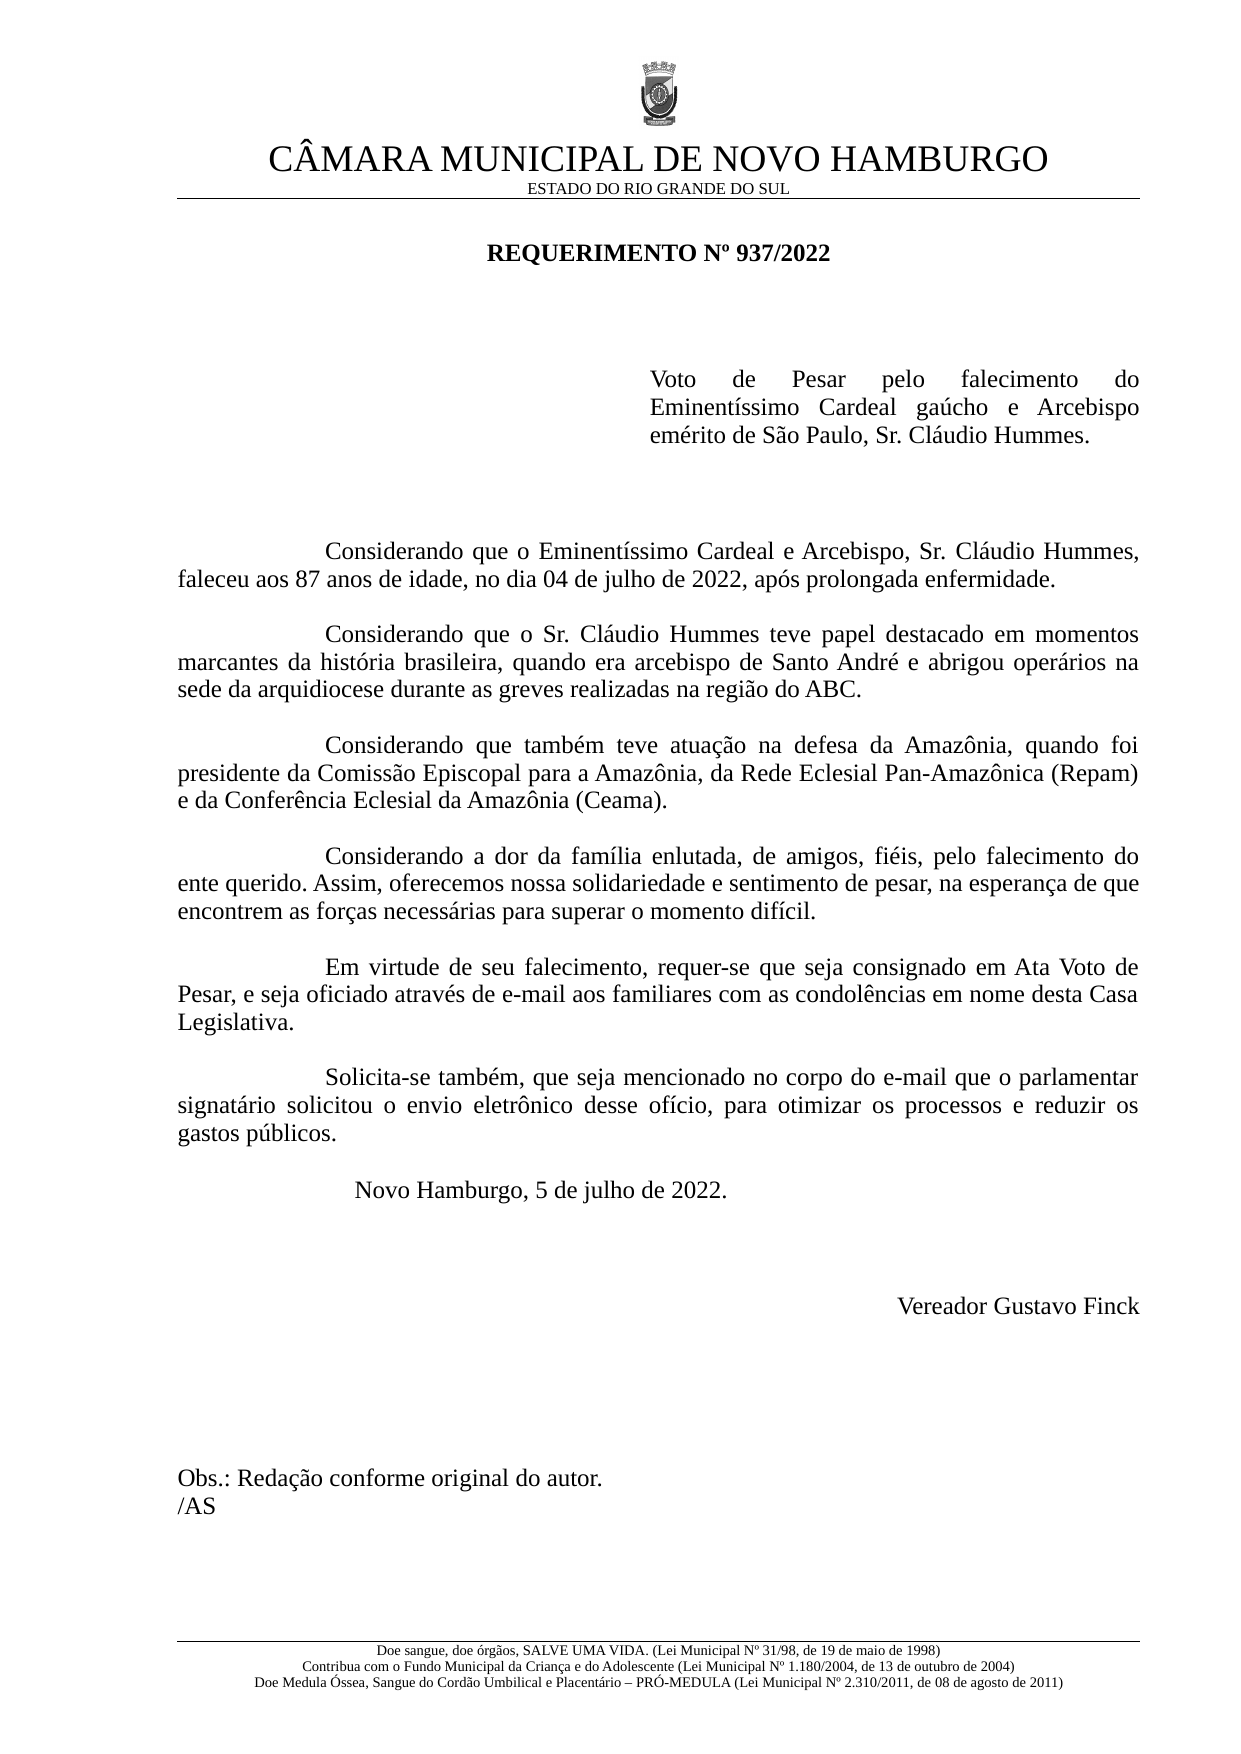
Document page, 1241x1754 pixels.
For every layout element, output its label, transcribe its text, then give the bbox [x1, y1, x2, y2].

text Em virtude de seu falecimento, requer-se que seja consignado em Ata Voto de Pesar, e seja oficiado através de e-mail aos familiares com as condolências em nome desta Casa Legislativa. [177, 953, 1140, 1036]
text Considerando que o Sr. Cláudio Hummes teve papel destacado em momentos marcantes da história brasileira, quando era arcebispo de Santo André e abrigou operários na sede da arquidiocese durante as greves realizadas na região do ABC. [177, 620, 1140, 703]
text Novo Hamburgo, 5 de julho de 2022. [177, 1176, 1140, 1204]
text Considerando a dor da família enlutada, de amigos, fiéis, pelo falecimento do ente querido. Assim, oferecemos nossa solidariedade e sentimento de pesar, na esperança de que encontrem as forças necessárias para superar o momento difícil. [177, 842, 1140, 925]
text Solicita-se também, que seja mencionado no corpo do e-mail que o parlamentar signatário solicitou o envio eletrônico desse ofício, para otimizar os processos e reduzir os gastos públicos. [177, 1063, 1140, 1147]
title REQUERIMENTO Nº 937/2022 [177, 239, 1140, 266]
text Considerando que também teve atuação na defesa da Amazônia, quando foi presidente da Comissão Episcopal para a Amazônia, da Rede Eclesial Pan-Amazônica (Repam) e da Conferência Eclesial da Amazônia (Ceama). [177, 731, 1140, 814]
text Considerando que o Eminentíssimo Cardeal e Arcebispo, Sr. Cláudio Hummes, faleceu aos 87 anos de idade, no dia 04 de julho de 2022, após prolongada enfermidade. [177, 537, 1140, 592]
text Vereador Gustavo Finck [177, 1292, 1140, 1320]
text /AS [177, 1492, 1140, 1519]
text Obs.: Redação conforme original do autor. [177, 1464, 1140, 1492]
text Voto de Pesar pelo falecimento do Eminentíssimo Cardeal gaúcho e Arcebispo emérito de São Paulo, Sr. Cláudio Hummes. [649, 365, 1140, 448]
